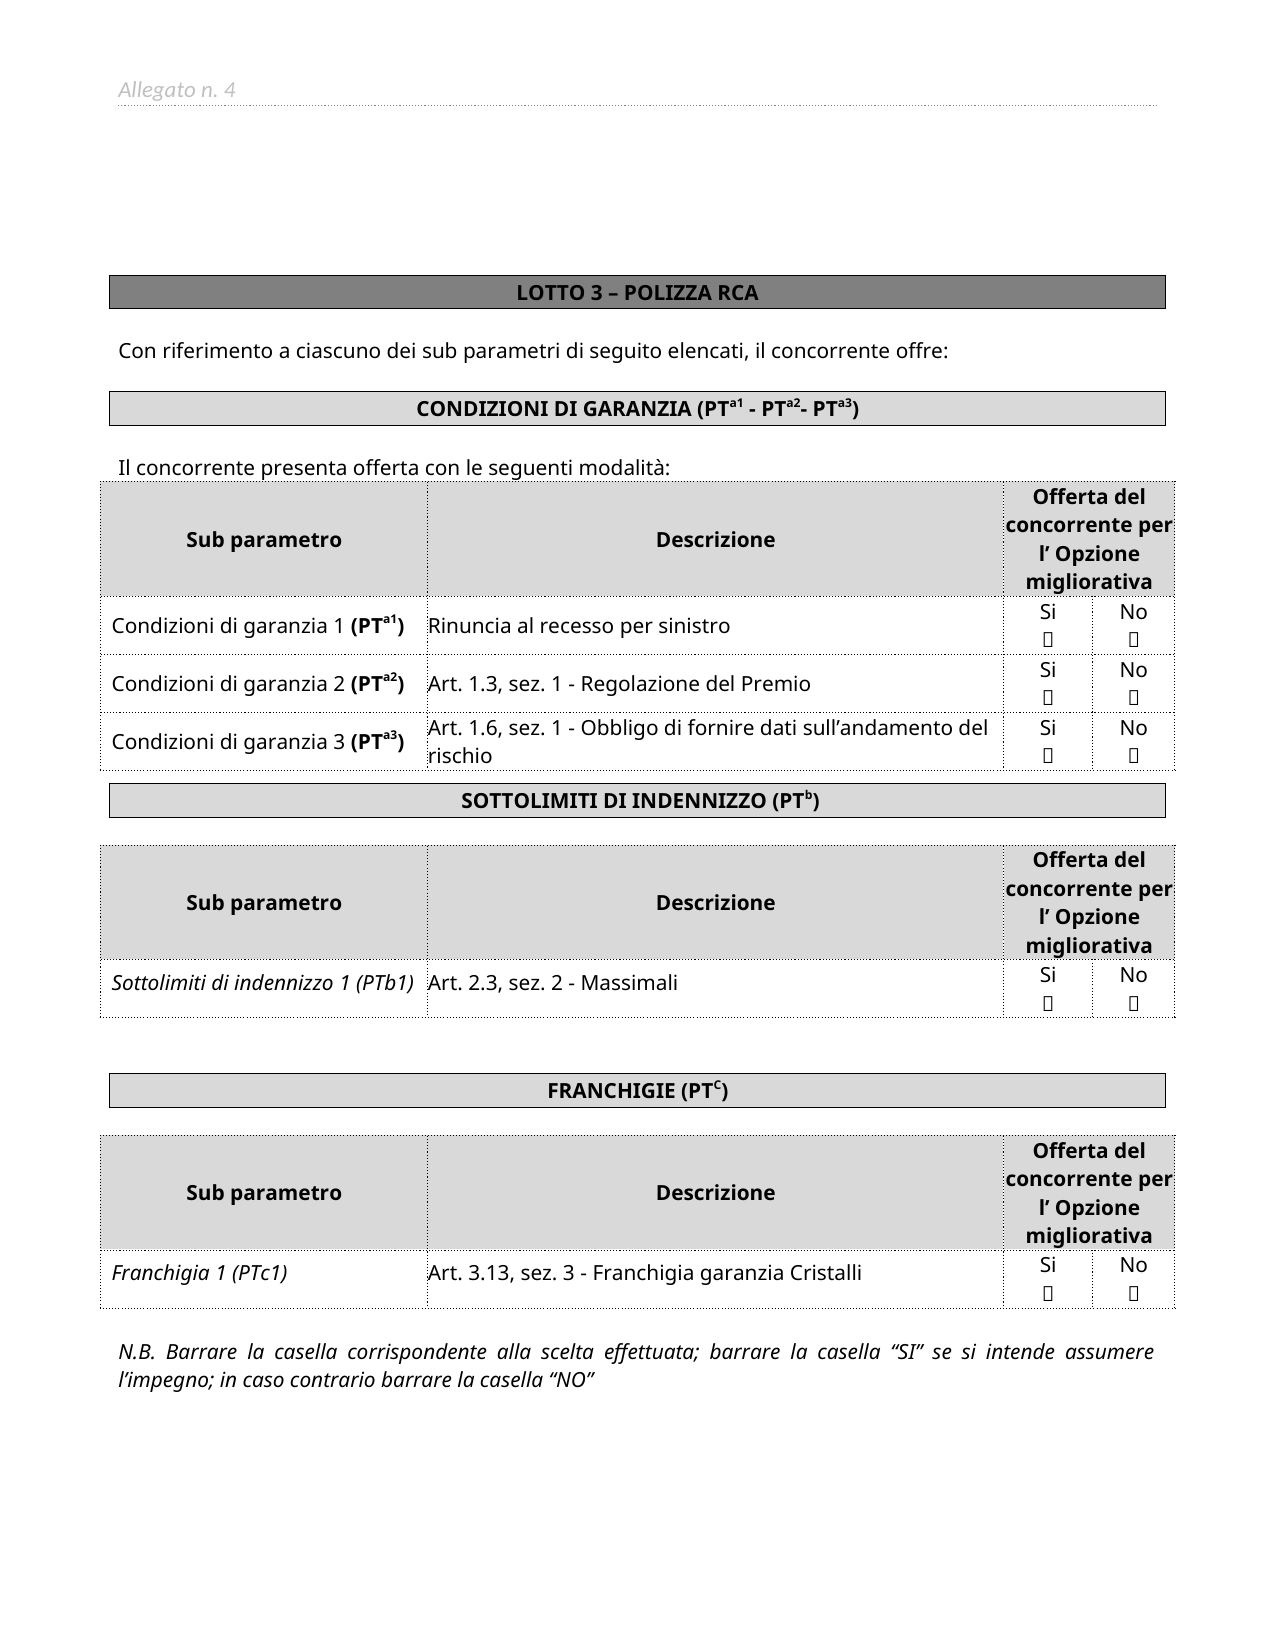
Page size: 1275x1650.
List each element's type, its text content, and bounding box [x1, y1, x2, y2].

table_header Sub parametro [100, 845, 428, 959]
table_cell Condizioni di garanzia 3 (PTa3) [100, 712, 428, 769]
table_header Descrizione [428, 1135, 1003, 1249]
table_cell Art. 1.6, sez. 1 - Obbligo di fornire dati sull’andamento del rischio [428, 712, 1003, 769]
table_cell No  [1092, 654, 1175, 712]
table_header Offerta del concorrente per l’ Opzione migliorativa [1004, 1135, 1175, 1249]
text Con riferimento a ciascuno dei sub parametri di seguito elencati, il concorrente offre: [118, 336, 1157, 364]
table_cell Si  [1004, 654, 1092, 712]
text LOTTO 3 – POLIZZA RCA [110, 276, 1165, 308]
text CONDIZIONI DI GARANZIA (PTa1 - PTa2- PTa3) [110, 392, 1165, 425]
text Il concorrente presenta offerta con le seguenti modalità: [118, 453, 1157, 481]
table_cell No  [1092, 959, 1175, 1017]
table_header Offerta del concorrente per l’ Opzione migliorativa [1004, 481, 1175, 596]
table_cell Franchigia 1 (PTc1) [100, 1250, 428, 1307]
table_cell Art. 2.3, sez. 2 - Massimali [428, 959, 1003, 1017]
table_cell Condizioni di garanzia 1 (PTa1) [100, 596, 428, 654]
table_cell Si  [1004, 959, 1092, 1017]
table_cell Art. 3.13, sez. 3 - Franchigia garanzia Cristalli [428, 1250, 1003, 1307]
table_header Descrizione [428, 845, 1003, 959]
table_header Sub parametro [100, 481, 428, 596]
table_cell Si  [1004, 596, 1092, 654]
text SOTTOLIMITI DI INDENNIZZO (PTb) [110, 784, 1165, 817]
table_cell Rinuncia al recesso per sinistro [428, 596, 1003, 654]
table_cell Art. 1.3, sez. 1 - Regolazione del Premio [428, 654, 1003, 712]
table_cell No  [1092, 712, 1175, 769]
table_cell Si  [1004, 712, 1092, 769]
text N.B. Barrare la casella corrispondente alla scelta effettuata; barrare la casella “SI” se si intende assumere l’impegno; in caso contrario barrare la casella “NO” [118, 1337, 1157, 1394]
text FRANCHIGIE (PTC) [110, 1074, 1165, 1107]
table_cell No  [1092, 1250, 1175, 1307]
table_cell Sottolimiti di indennizzo 1 (PTb1) [100, 959, 428, 1017]
table_header Descrizione [428, 481, 1003, 596]
table_header Offerta del concorrente per l’ Opzione migliorativa [1004, 845, 1175, 959]
table_cell Condizioni di garanzia 2 (PTa2) [100, 654, 428, 712]
table_cell Si  [1004, 1250, 1092, 1307]
table_header Sub parametro [100, 1135, 428, 1249]
table_cell No  [1092, 596, 1175, 654]
